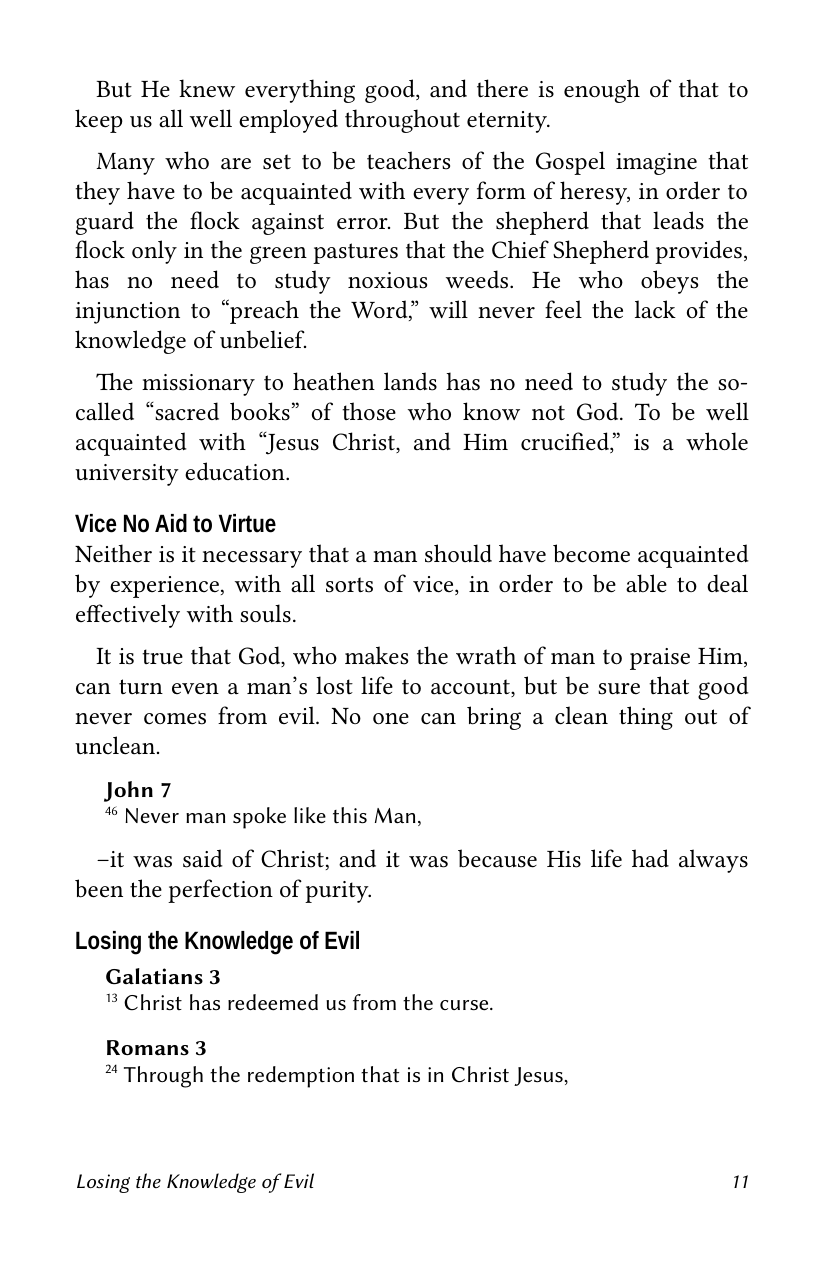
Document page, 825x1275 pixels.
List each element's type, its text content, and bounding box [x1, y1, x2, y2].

text 13 Christ has redeemed us from the curse. [105, 990, 720, 1016]
text But He knew everything good, and there is enough of that to keep us all well employed throughout eternity. [75, 75, 750, 133]
text –it was said of Christ; and it was because His life had always been the perfection of purity. [75, 845, 750, 904]
subtitle Vice No Aid to Virtue [75, 509, 750, 537]
text Neither is it necessary that a man should have become acquainted by experience, with all sorts of vice, in order to be able to deal effectively with souls. [75, 541, 750, 629]
text Galatians 3 [105, 964, 750, 990]
text 24 Through the redemption that is in Christ Jesus, [105, 1061, 720, 1088]
text Many who are set to be teachers of the Gospel imagine that they have to be acquainted with every form of heresy, in order to guard the flock against error. But the shepherd that leads the flock only in the green pastures that the Chief Shepherd provides, has no need to study noxious weeds. He who obeys the injunction to “preach the Word,” will never feel the lack of the knowledge of unbelief. [75, 147, 750, 355]
subtitle Losing the Knowledge of Evil [75, 926, 750, 955]
text It is true that God, who makes the wrath of man to praise Him, can turn even a man’s lost life to account, but be sure that good never comes from evil. No one can bring a clean thing out of unclean. [75, 642, 750, 761]
text John 7 [105, 777, 750, 803]
text Romans 3 [105, 1035, 750, 1061]
text The missionary to heathen lands has no need to study the so-called “sacred books” of those who know not God. To be well acquainted with “Jesus Christ, and Him crucified,” is a whole university education. [75, 368, 750, 486]
text 46 Never man spoke like this Man, [105, 803, 720, 829]
